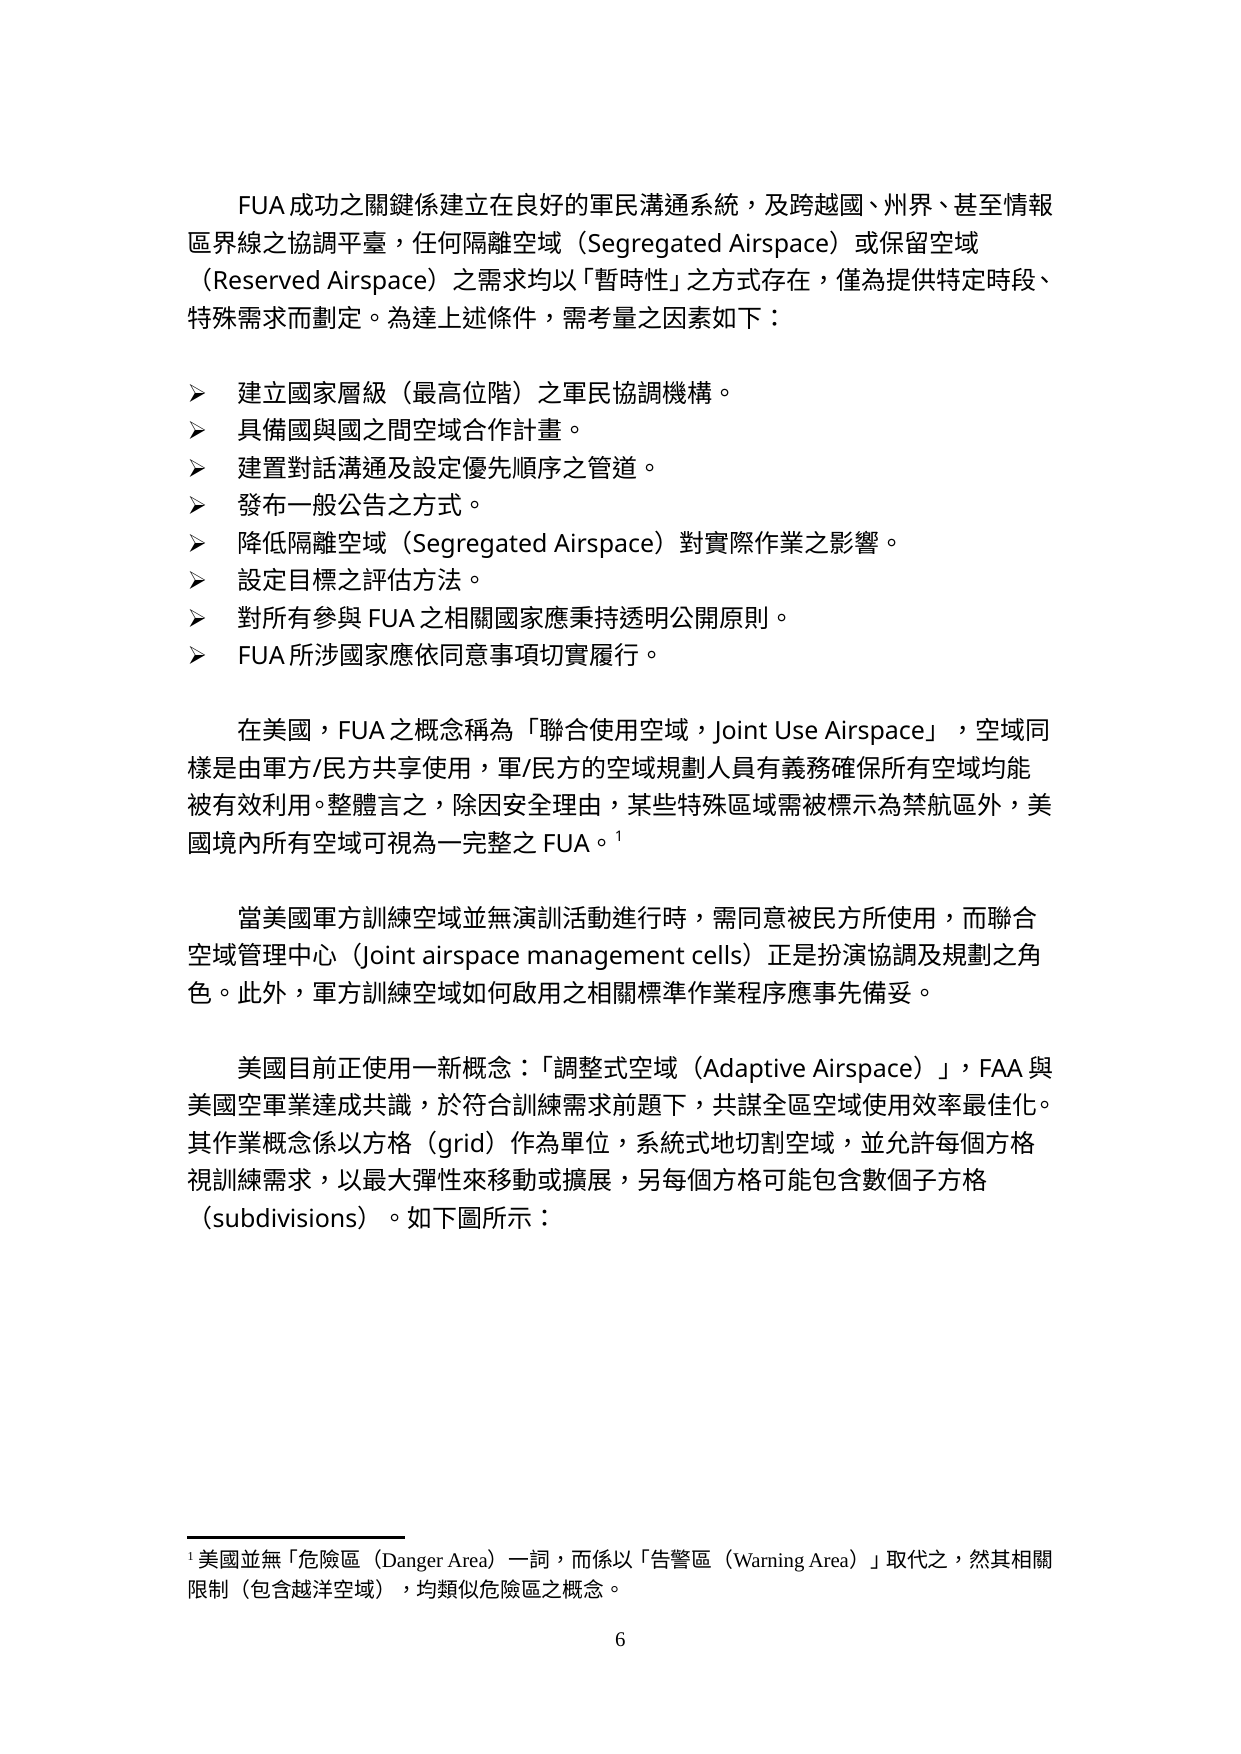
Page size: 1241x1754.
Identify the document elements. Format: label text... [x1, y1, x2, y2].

text 美國並無「危險區（Danger Area）一詞，而係以「告警區（Warning Area）」取代之，然其相關限制（包含越洋空域），均類似危險區之概念。 [187, 1543, 1053, 1604]
list 建置對話溝通及設定優先順序之管道。 [187, 448, 1053, 485]
text 當美國軍方訓練空域並無演訓活動進行時，需同意被民方所使用，而聯合空域管理中心（Joint airspace management cells）正是扮演協調及規劃之角色。此外，軍方訓練空域如何啟用之相關標準作業程序應事先備妥。 [187, 898, 1053, 1010]
list 建立國家層級（最高位階）之軍民協調機構。 [187, 373, 1053, 410]
list 降低隔離空域（Segregated Airspace）對實際作業之影響。 [187, 523, 1053, 560]
text 美國目前正使用一新概念：「調整式空域（Adaptive Airspace）」，FAA與美國空軍業達成共識，於符合訓練需求前題下，共謀全區空域使用效率最佳化。其作業概念係以方格（grid）作為單位，系統式地切割空域，並允許每個方格視訓練需求，以最大彈性來移動或擴展，另每個方格可能包含數個子方格（subdivisions）。如下圖所示： [187, 1048, 1053, 1235]
list 具備國與國之間空域合作計畫。 [187, 410, 1053, 448]
text 在美國，FUA之概念稱為「聯合使用空域，Joint Use Airspace」，空域同樣是由軍方/民方共享使用，軍/民方的空域規劃人員有義務確保所有空域均能被有效利用。整體言之，除因安全理由，某些特殊區域需被標示為禁航區外，美國境內所有空域可視為一完整之FUA。 [187, 710, 1053, 860]
list 發布一般公告之方式。 [187, 485, 1053, 523]
list 設定目標之評估方法。 [187, 560, 1053, 598]
list 對所有參與FUA之相關國家應秉持透明公開原則。 [187, 598, 1053, 635]
list FUA所涉國家應依同意事項切實履行。 [187, 635, 1053, 673]
text FUA成功之關鍵係建立在良好的軍民溝通系統，及跨越國、州界、甚至情報區界線之協調平臺，任何隔離空域（Segregated Airspace）或保留空域（Reserved Airspace）之需求均以「暫時性」之方式存在，僅為提供特定時段、特殊需求而劃定。為達上述條件，需考量之因素如下： [187, 185, 1053, 335]
